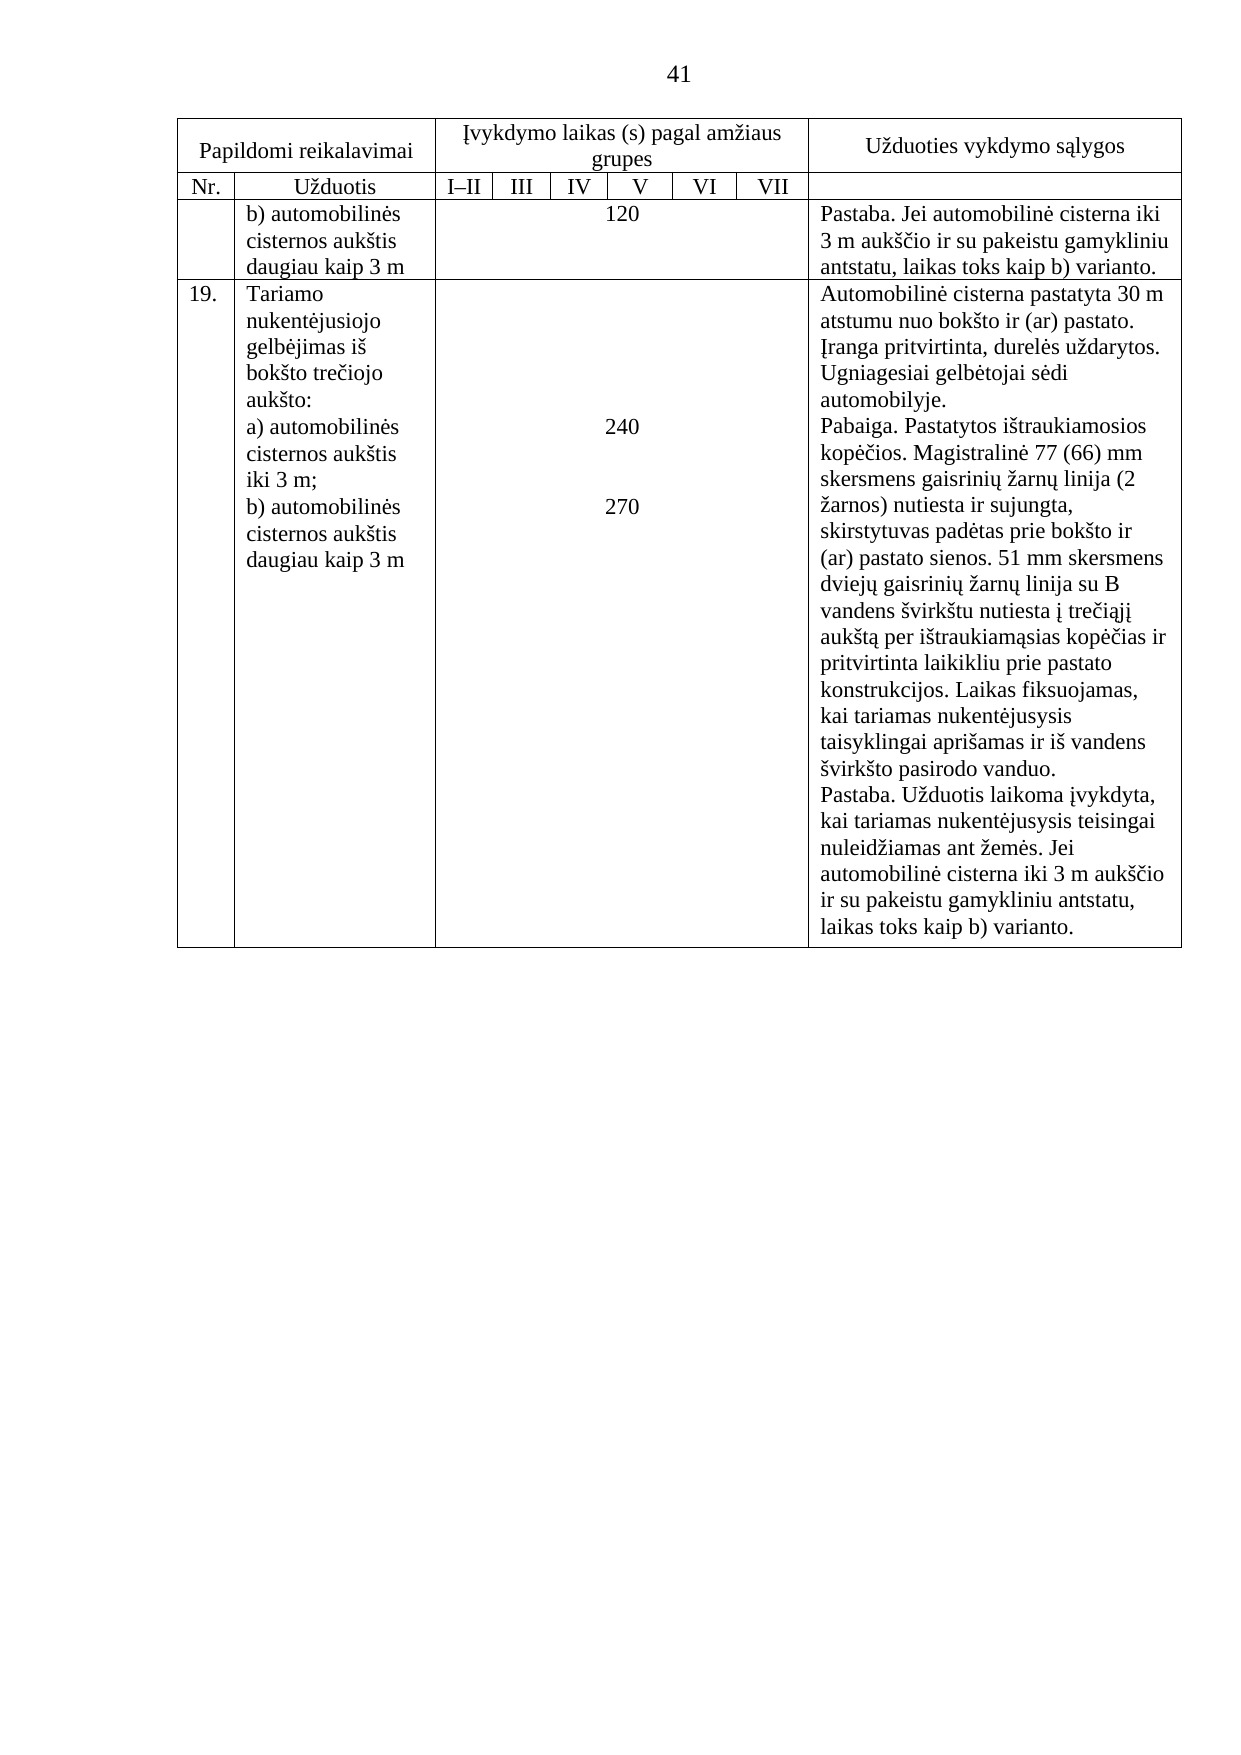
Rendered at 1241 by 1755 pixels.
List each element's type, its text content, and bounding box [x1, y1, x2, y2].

table_cell b) automobilinės cisternos aukštis daugiau kaip 3 m [235, 200, 435, 279]
table_cell 19. [178, 280, 234, 947]
table_cell VI [673, 173, 736, 199]
table_cell I–II [436, 173, 492, 199]
table_cell 240 [436, 412, 808, 492]
table_cell [436, 280, 808, 412]
table_cell III [493, 173, 550, 199]
table_cell Užduotis [235, 173, 435, 199]
table_cell Tariamo nukentėjusiojo gelbėjimas iš bokšto trečiojo aukšto: [235, 280, 435, 412]
table_cell V [608, 173, 672, 199]
table_cell VII [737, 173, 808, 199]
table_cell a) automobilinės cisternos aukštis iki 3 m; [235, 412, 435, 492]
table_cell [178, 200, 234, 279]
table_cell Pastaba. Jei automobilinė cisterna iki 3 m aukščio ir su pakeistu gamykliniu antstatu, laikas toks kaip b) varianto. [809, 200, 1181, 279]
table_cell IV [551, 173, 607, 199]
table_cell Nr. [178, 173, 234, 199]
table_cell 270 [436, 492, 808, 947]
table_cell [809, 173, 1181, 199]
table_header Įvykdymo laikas (s) pagal amžiaus grupes [436, 119, 808, 172]
table_cell 120 [436, 200, 808, 279]
table_cell b) automobilinės cisternos aukštis daugiau kaip 3 m [235, 492, 435, 947]
table_cell Automobilinė cisterna pastatyta 30 m atstumu nuo bokšto ir (ar) pastato. Įranga pritvirtinta, durelės uždarytos. Ugniagesiai gelbėtojai sėdi automobilyje. Pabaiga. Pastatytos ištraukiamosios kopėčios. Magistralinė 77 (66) mm skersmens gaisrinių žarnų linija (2 žarnos) nutiesta ir sujungta, skirstytuvas padėtas prie bokšto ir (ar) pastato sienos. 51 mm skersmens dviejų gaisrinių žarnų linija su B vandens švirkštu nutiesta į trečiąjį aukštą per ištraukiamąsias kopėčias ir pritvirtinta laikikliu prie pastato konstrukcijos. Laikas fiksuojamas, kai tariamas nukentėjusysis taisyklingai aprišamas ir iš vandens švirkšto pasirodo vanduo. Pastaba. Užduotis laikoma įvykdyta, kai tariamas nukentėjusysis teisingai nuleidžiamas ant žemės. Jei automobilinė cisterna iki 3 m aukščio ir su pakeistu gamykliniu antstatu, laikas toks kaip b) varianto. [809, 280, 1181, 947]
table_header Papildomi reikalavimai [178, 119, 435, 172]
table_header Užduoties vykdymo sąlygos [809, 119, 1181, 172]
